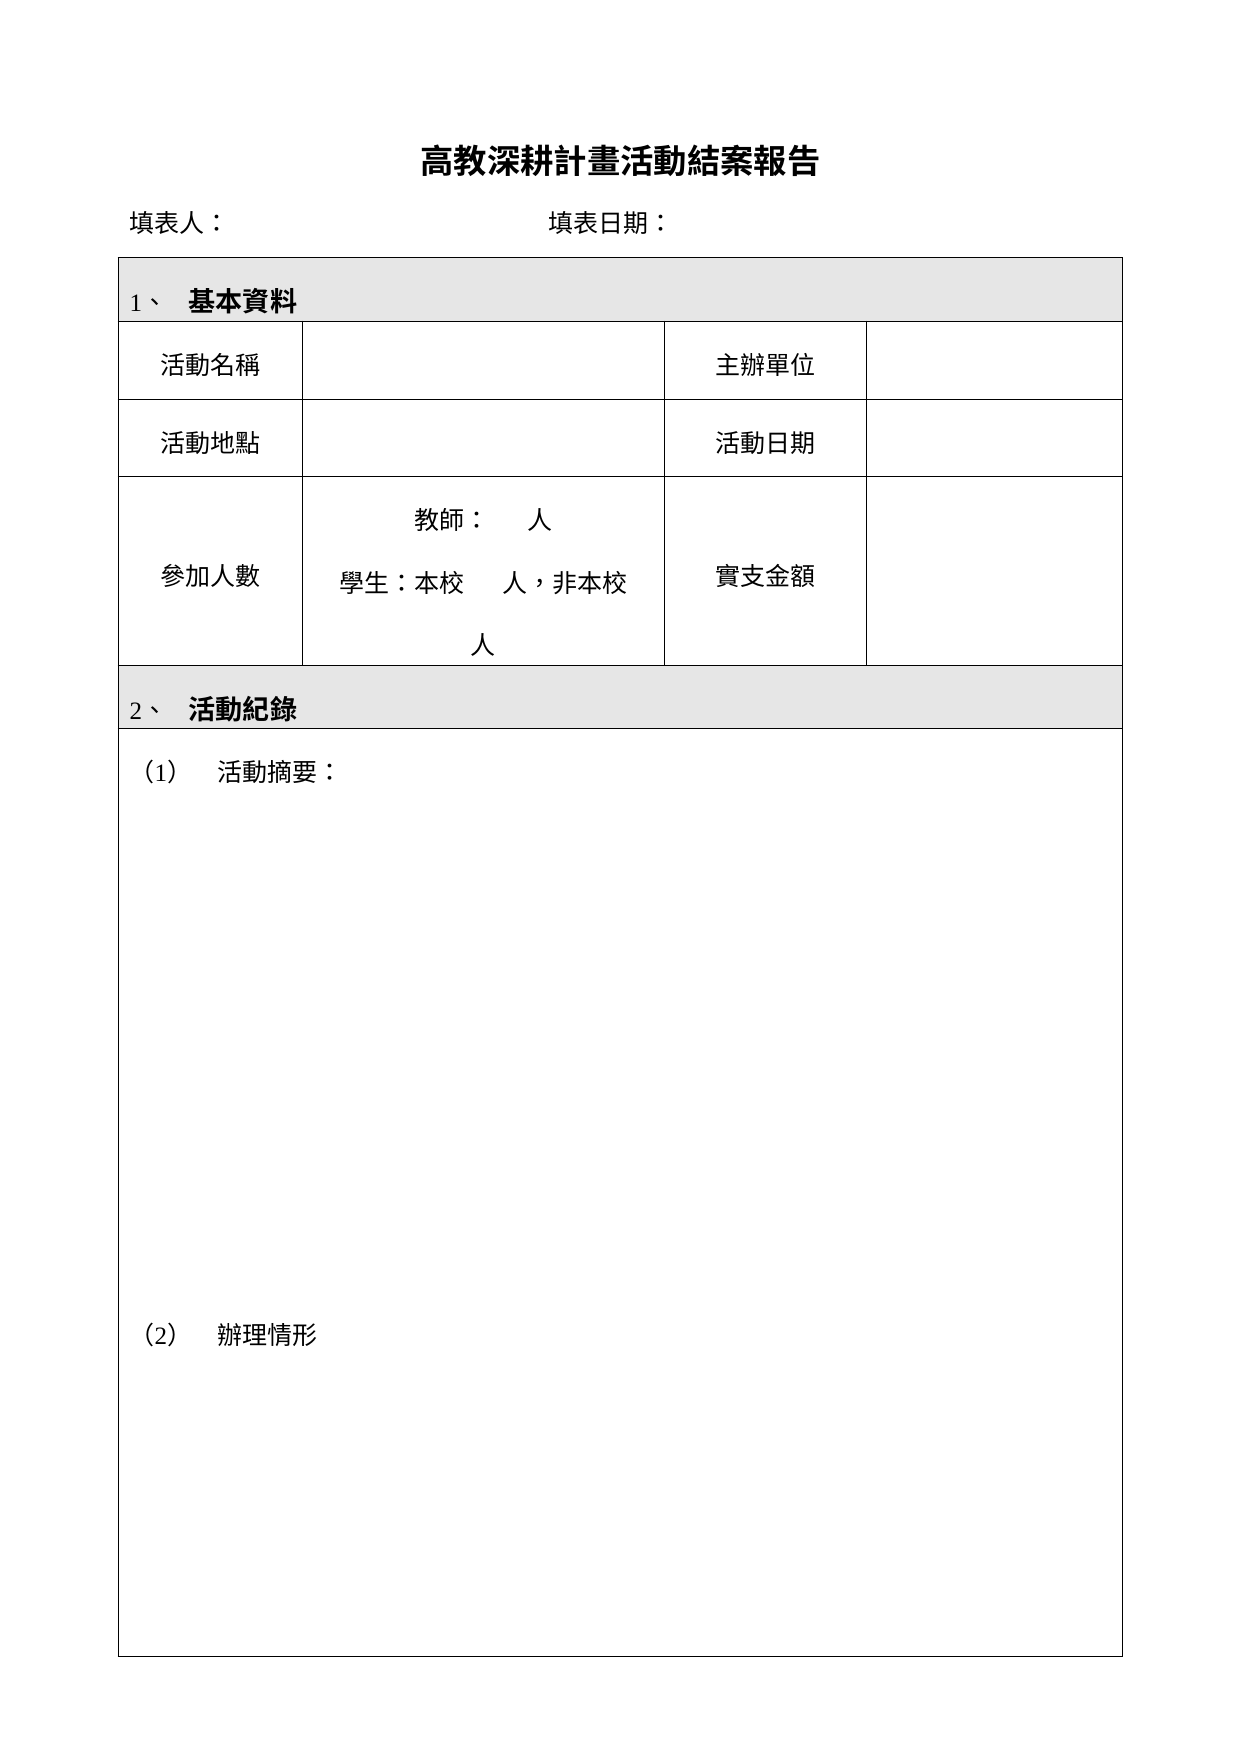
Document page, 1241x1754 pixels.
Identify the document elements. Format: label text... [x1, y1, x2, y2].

table_cell 基本資料 [119, 258, 1122, 321]
table_cell [303, 400, 664, 476]
table_cell 主辦單位 [665, 322, 866, 398]
table_cell [867, 477, 1122, 665]
table_cell 活動名稱 [119, 322, 302, 398]
table_cell 活動地點 [119, 400, 302, 476]
table_cell [303, 322, 664, 398]
table_header 填表人： 填表日期： [118, 180, 1097, 257]
text 高教深耕計畫活動結案報告 [118, 118, 1122, 180]
table_cell [867, 400, 1122, 476]
table_header [1097, 180, 1122, 257]
table_cell 教師： 人 學生：本校 人，非本校 人 [303, 477, 664, 665]
table_cell 活動紀錄 [119, 666, 1122, 728]
table_cell 活動摘要： 辦理情形 活動衍生其他競賽得獎資訊(如非本校學生得獎則免填) 活動照片 [119, 729, 1122, 1656]
table_cell 參加人數 [119, 477, 302, 665]
table_cell 實支金額 [665, 477, 866, 665]
table_cell 活動日期 [665, 400, 866, 476]
table_cell [867, 322, 1122, 398]
